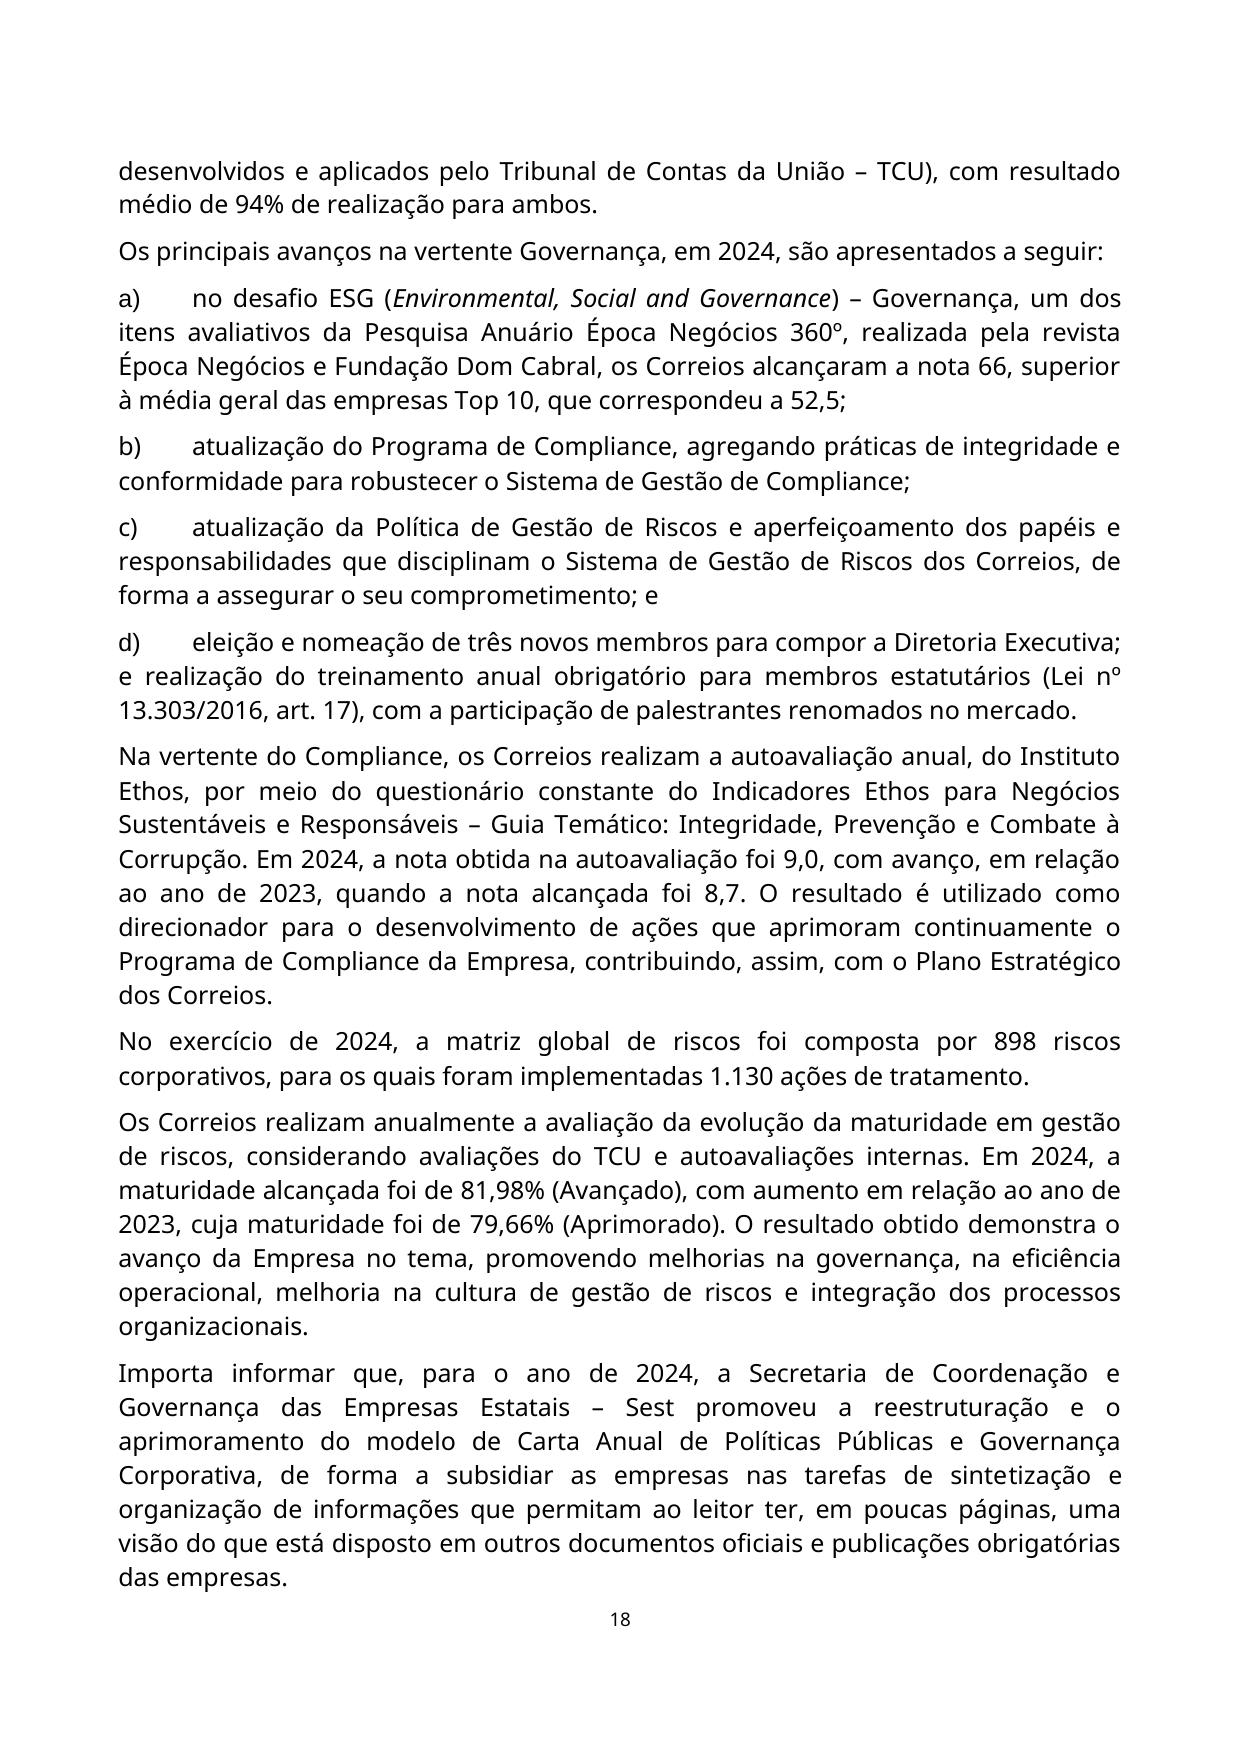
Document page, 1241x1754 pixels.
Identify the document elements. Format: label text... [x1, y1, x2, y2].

list atualização do Programa de Compliance, agregando práticas de integridade e conformidade para robustecer o Sistema de Gestão de Compliance; [118, 429, 1122, 497]
text - desenvolvidos e aplicados pelo Tribunal de Contas da União – TCU), com resultado médio de 94% de realização para ambos. [118, 153, 1122, 221]
list no desafio ESG (Environmental, Social and Governance) – Governança, um dos itens avaliativos da Pesquisa Anuário Época Negócios 360º, realizada pela revista Época Negócios e Fundação Dom Cabral, os Correios alcançaram a nota 66, superior à média geral das empresas Top 10, que correspondeu a 52,5; [118, 280, 1122, 417]
list atualização da Política de Gestão de Riscos e aperfeiçoamento dos papéis e responsabilidades que disciplinam o Sistema de Gestão de Riscos dos Correios, de forma a assegurar o seu comprometimento; e [118, 510, 1122, 612]
text Os principais avanços na vertente Governança, em 2024, são apresentados a seguir: [118, 234, 1122, 268]
text Os Correios realizam anualmente a avaliação da evolução da maturidade em gestão de riscos, considerando avaliações do TCU e autoavaliações internas. Em 2024, a maturidade alcançada foi de 81,98% (Avançado), com aumento em relação ao ano de 2023, cuja maturidade foi de 79,66% (Aprimorado). O resultado obtido demonstra o avanço da Empresa no tema, promovendo melhorias na governança, na eficiência operacional, melhoria na cultura de gestão de riscos e integração dos processos organizacionais. [118, 1105, 1122, 1343]
text Na vertente do Compliance, os Correios realizam a autoavaliação anual, do Instituto Ethos, por meio do questionário constante do Indicadores Ethos para Negócios Sustentáveis e Responsáveis – Guia Temático: Integridade, Prevenção e Combate à Corrupção. Em 2024, a nota obtida na autoavaliação foi 9,0, com avanço, em relação ao ano de 2023, quando a nota alcançada foi 8,7. O resultado é utilizado como direcionador para o desenvolvimento de ações que aprimoram continuamente o Programa de Compliance da Empresa, contribuindo, assim, com o Plano Estratégico dos Correios. [118, 739, 1122, 1012]
text Importa informar que, para o ano de 2024, a Secretaria de Coordenação e Governança das Empresas Estatais – Sest promoveu a reestruturação e o aprimoramento do modelo de Carta Anual de Políticas Públicas e Governança Corporativa, de forma a subsidiar as empresas nas tarefas de sintetização e organização de informações que permitam ao leitor ter, em poucas páginas, uma visão do que está disposto em outros documentos oficiais e publicações obrigatórias das empresas. [118, 1356, 1122, 1594]
list eleição e nomeação de três novos membros para compor a Diretoria Executiva; e realização do treinamento anual obrigatório para membros estatutários (Lei nº 13.303/2016, art. 17), com a participação de palestrantes renomados no mercado. [118, 624, 1122, 727]
text No exercício de 2024, a matriz global de riscos foi composta por 898 riscos corporativos, para os quais foram implementadas 1.130 ações de tratamento. [118, 1024, 1122, 1092]
